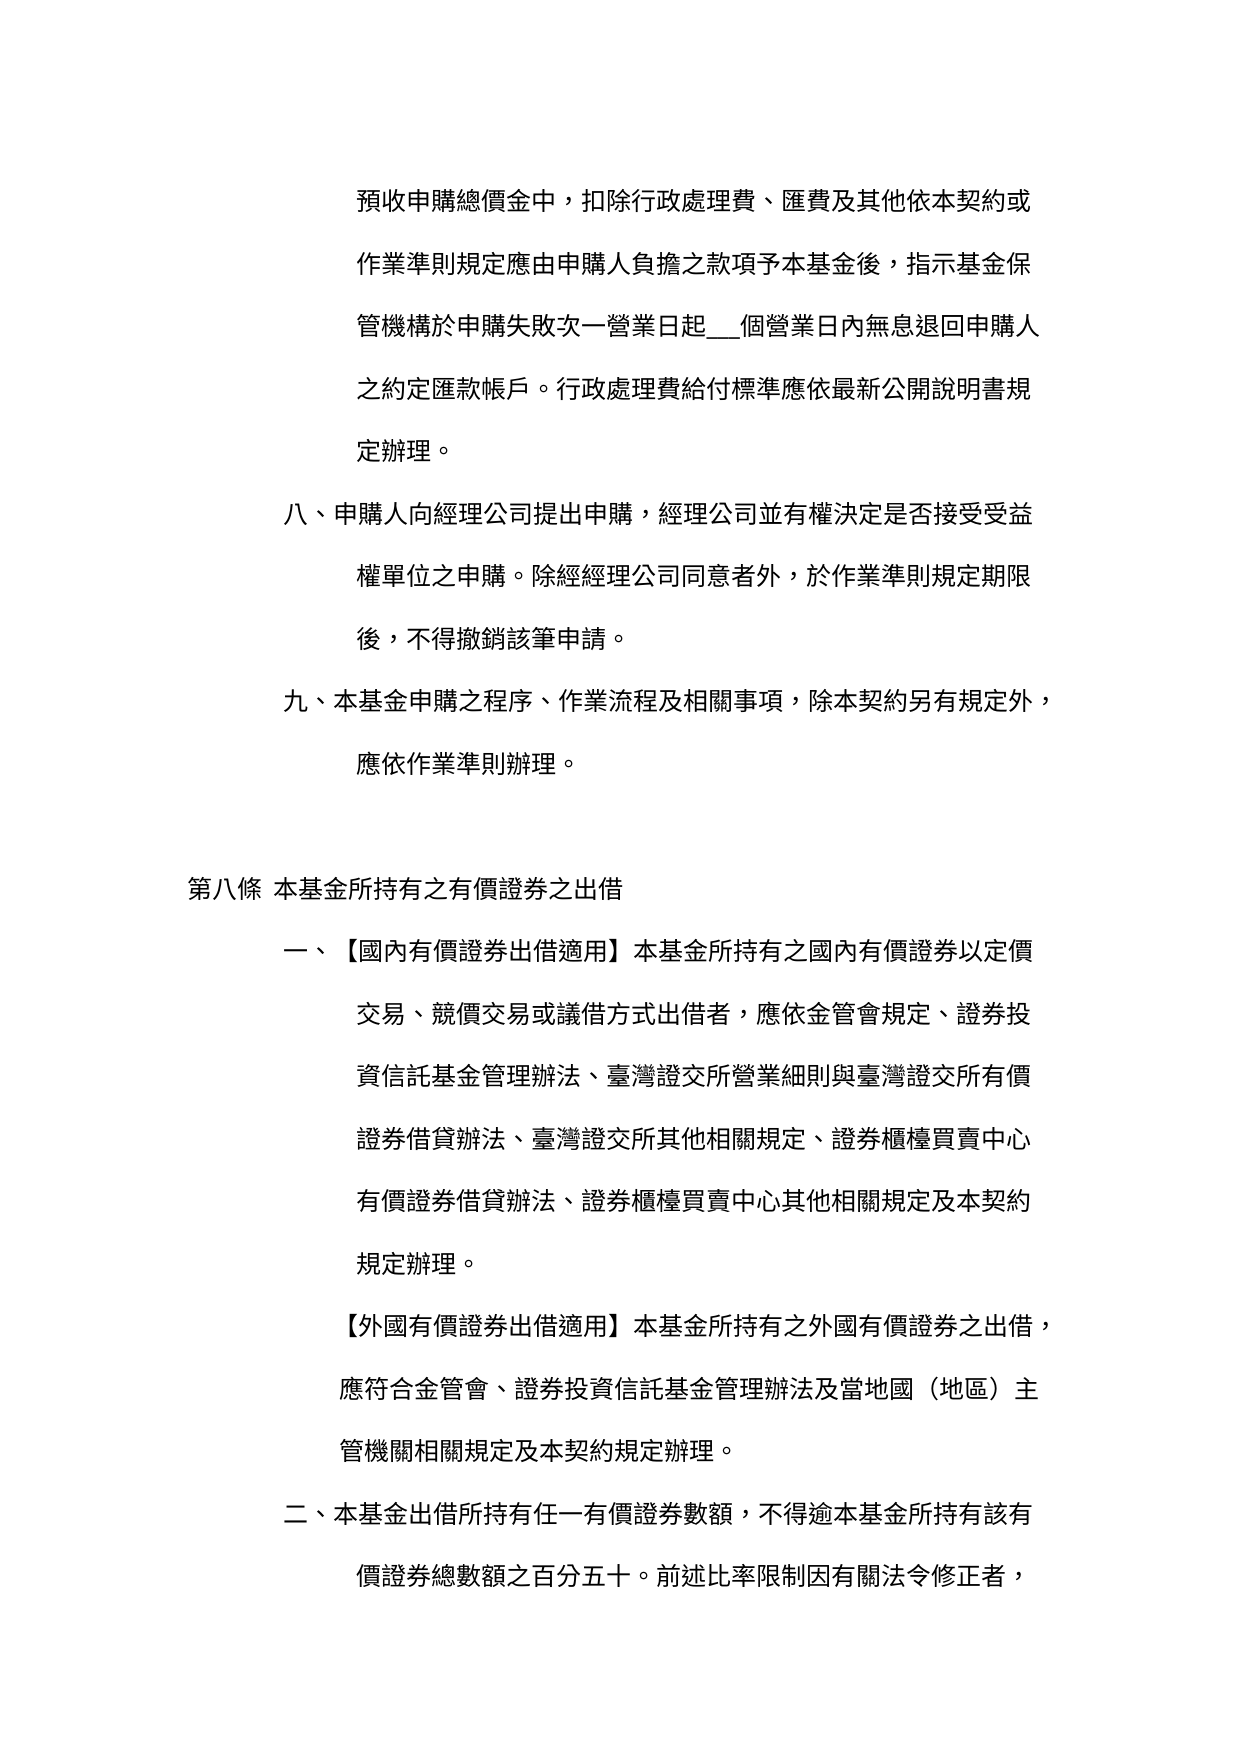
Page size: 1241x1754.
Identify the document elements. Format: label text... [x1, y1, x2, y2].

text 一、【國內有價證券出借適用】本基金所持有之國內有價證券以定價交易、競價交易或議借方式出借者，應依金管會規定、證券投資信託基金管理辦法、臺灣證交所營業細則與臺灣證交所有價證券借貸辦法、臺灣證交所其他相關規定、證券櫃檯買賣中心有價證券借貸辦法、證券櫃檯買賣中心其他相關規定及本契約規定辦理。 [284, 908, 1053, 1283]
text 二、本基金出借所持有任一有價證券數額，不得逾本基金所持有該有價證券總數額之百分五十。前述比率限制因有關法令修正者， [284, 1471, 1053, 1596]
text 第八條 本基金所持有之有價證券之出借 [187, 846, 1053, 908]
text 九、本基金申購之程序、作業流程及相關事項，除本契約另有規定外，應依作業準則辦理。 [284, 658, 1053, 783]
text 八、申購人向經理公司提出申購，經理公司並有權決定是否接受受益權單位之申購。除經經理公司同意者外，於作業準則規定期限後，不得撤銷該筆申請。 [284, 471, 1053, 658]
text 預收申購總價金中，扣除行政處理費、匯費及其他依本契約或作業準則規定應由申購人負擔之款項予本基金後，指示基金保管機構於申購失敗次一營業日起___個營業日內無息退回申購人之約定匯款帳戶。行政處理費給付標準應依最新公開說明書規定辦理。 [284, 158, 1053, 471]
text 【外國有價證券出借適用】本基金所持有之外國有價證券之出借，應符合金管會、證券投資信託基金管理辦法及當地國（地區）主管機關相關規定及本契約規定辦理。 [333, 1283, 1053, 1471]
